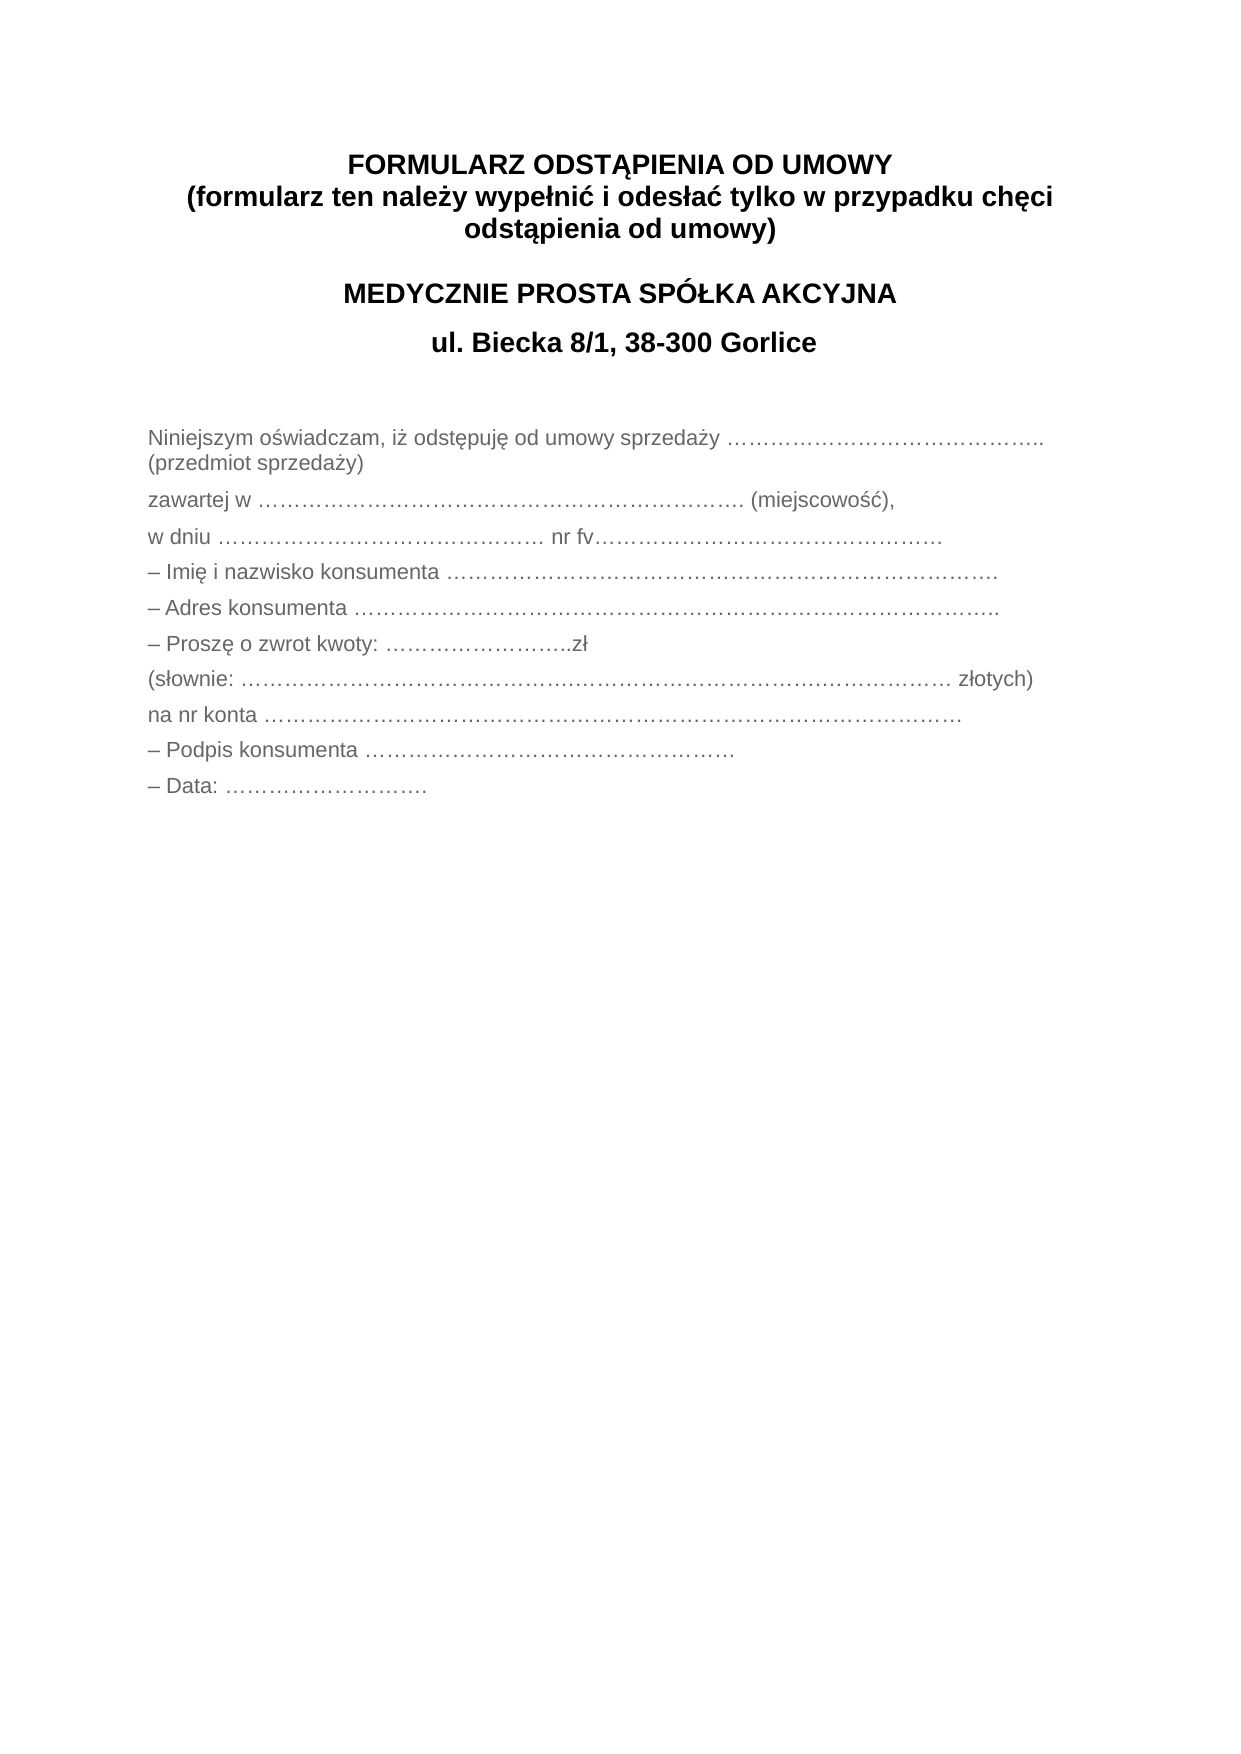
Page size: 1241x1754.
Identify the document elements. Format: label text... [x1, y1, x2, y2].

text FORMULARZ ODSTĄPIENIA OD UMOWY [148, 148, 1093, 180]
text – Proszę o zwrot kwoty: ……………………..zł [148, 631, 1093, 656]
text na nr konta …………………………………………………………………………………… [148, 702, 1093, 727]
text zawartej w …………………………………………………………. (miejscowość), [148, 485, 1093, 513]
text (formularz ten należy wypełnić i odesłać tylko w przypadku chęci odstąpienia od umowy) [148, 180, 1093, 245]
text – Data: ………………………. [148, 773, 1093, 798]
text (słownie: ……………………………………….…………………………….……………… złotych) [148, 666, 1093, 691]
text – Imię i nazwisko konsumenta …………………………………………………………………. [148, 559, 1093, 584]
text w dniu ……………………………………… nr fv………………………………………… [148, 524, 1093, 549]
text – Adres konsumenta …………………………………………………………………………….. [148, 595, 1093, 620]
text – Podpis konsumenta …………………………………………… [148, 737, 1093, 763]
text ul. Biecka 8/1, 38-300 Gorlice [148, 326, 1093, 359]
text MEDYCZNIE PROSTA SPÓŁKA AKCYJNA [148, 245, 1093, 309]
text Niniejszym oświadczam, iż odstępuję od umowy sprzedaży …………………………………….. (przedmiot sprzedaży) [148, 424, 1093, 475]
